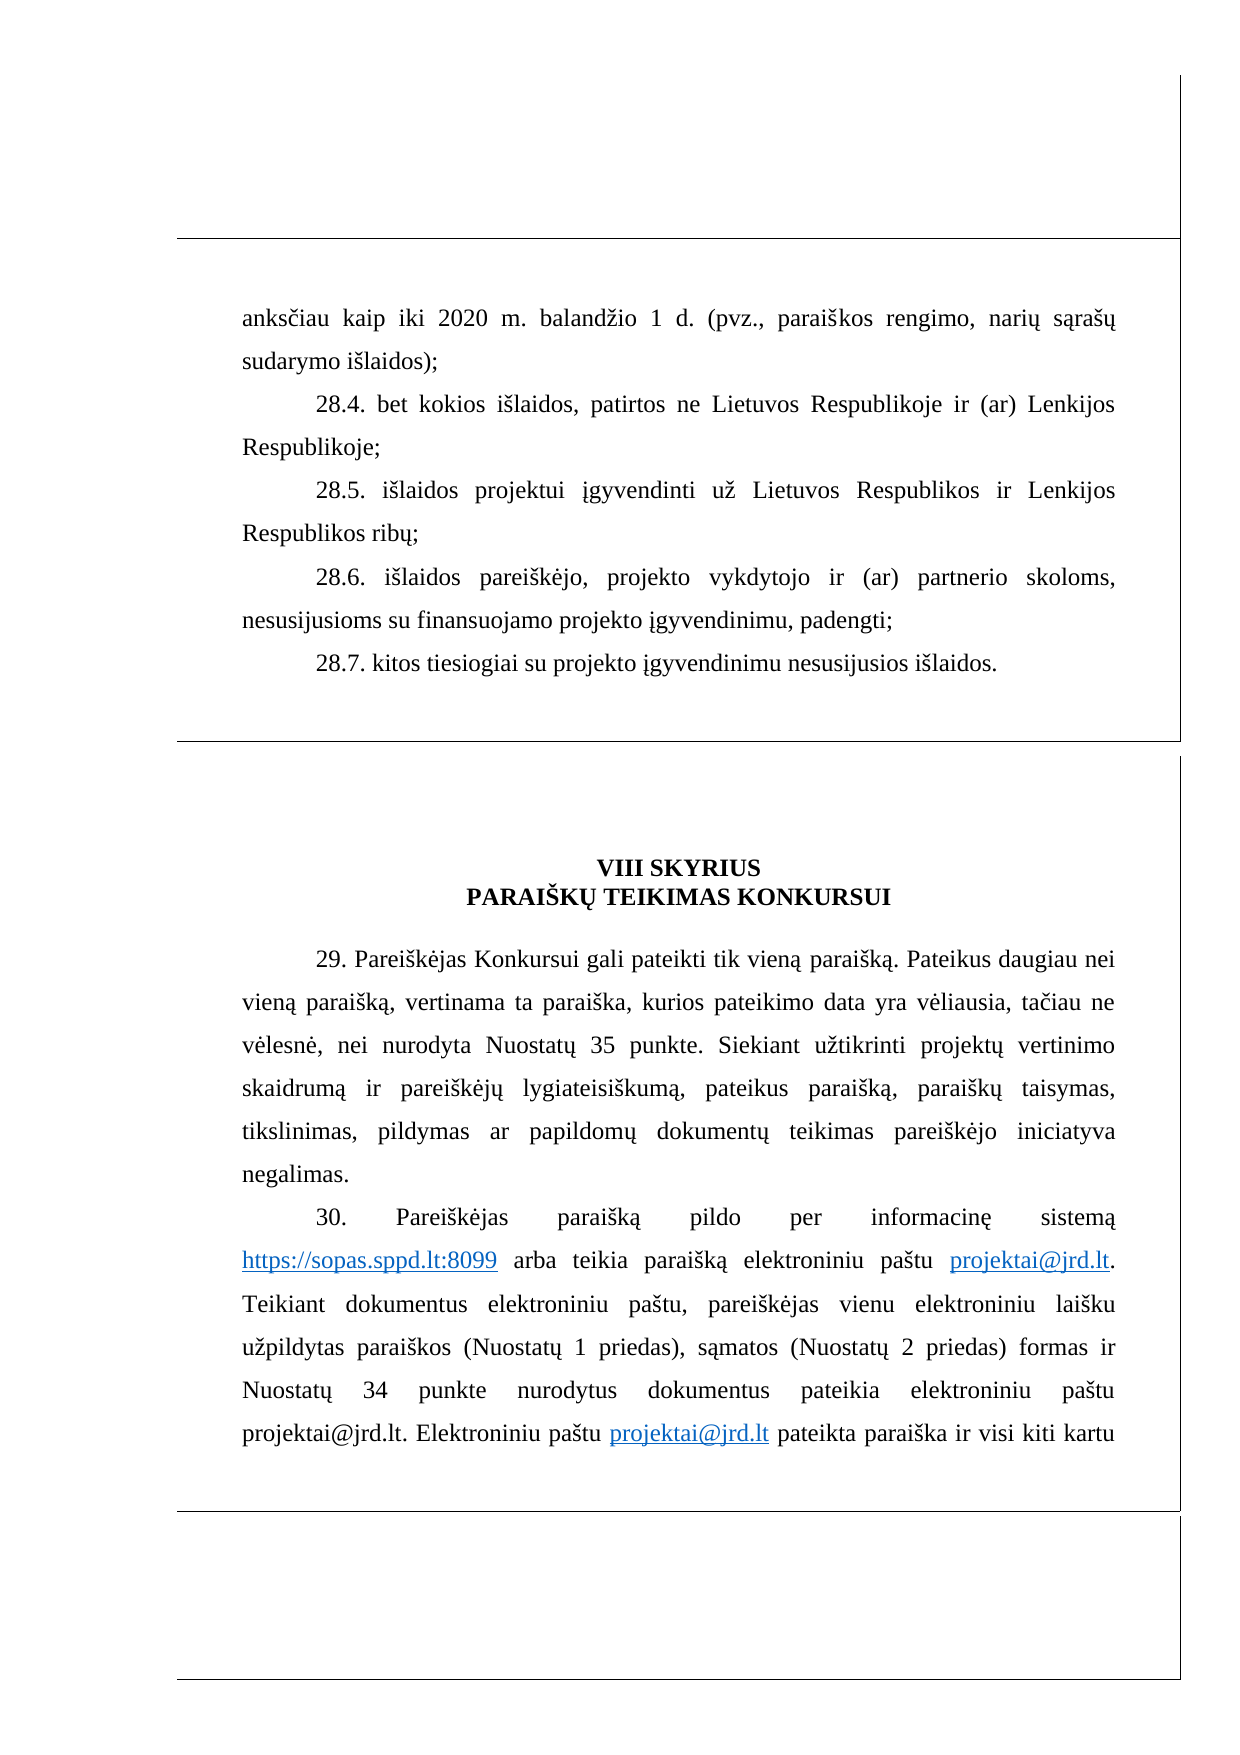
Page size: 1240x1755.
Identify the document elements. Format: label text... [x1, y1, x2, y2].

text 28.6. išlaidos pareiškėjo, projekto vykdytojo ir (ar) partnerio skoloms, nesusijusioms su finansuojamo projekto įgyvendinimu, padengti; [177, 497, 1181, 583]
text 29. Pareiškėjas Konkursui gali pateikti tik vieną paraišką. Pateikus daugiau nei vieną paraišką, vertinama ta paraiška, kurios pateikimo data yra vėliausia, tačiau ne vėlesnė, nei nurodyta Nuostatų 35 punkte. Siekiant užtikrinti projektų vertinimo skaidrumą ir pareiškėjų lygiateisiškumą, pateikus paraišką, paraiškų taisymas, tikslinimas, pildymas ar papildomų dokumentų teikimas pareiškėjo iniciatyva negalimas. [177, 879, 1180, 1138]
text VIII SKYRIUS [177, 788, 1180, 879]
text 28.3. išlaidos, susijusios su projekto parengiamuoju etapu, t. y. išlaidos, susijusios su veikla, vykdyta iki pateikiant paraišką ir iki nuo Departamento direktoriaus įsakymo „Dėl Lietuvos ir Lenkijos jaunimo mainų fondo lėšomis 2020 metais finansuojamų projektų atrankos konkurso rezultatų patvirtinimo“ dienos„ ir ne anksčiau kaip iki 2020 m. balandžio 1 d. (pvz., paraiškos rengimo, narių sąrašų sudarymo išlaidos); [177, 238, 1180, 324]
text 28.7. kitos tiesiogiai su projekto įgyvendinimu nesusijusios išlaidos. [177, 583, 1181, 741]
text 28.5. išlaidos projektui įgyvendinti už Lietuvos Respublikos ir Lenkijos Respublikos ribų; [177, 411, 1181, 497]
text 30. Pareiškėjas paraišką pildo per informacinę sistemą https://sopas.sppd.lt:8099 arba teikia paraišką elektroniniu paštu projektai@jrd.lt. Teikiant dokumentus elektroniniu paštu, pareiškėjas vienu elektroniniu laišku užpildytas paraiškos (Nuostatų 1 priedas), sąmatos (Nuostatų 2 priedas) formas ir Nuostatų 34 punkte nurodytus dokumentus pateikia elektroniniu paštu projektai@jrd.lt. Elektroniniu paštu projektai@jrd.lt pateikta paraiška ir visi kiti kartu su paraiška privalomi pateikti dokumentai privalo būti pateikti viename pdf faile ar kitu formatu, kurį būtų galima peržiūrėti naudojantis Microsoft Office programine įranga. Pareiškėjas paraišką ir visus kitus kartu su paraiška privalomus pateikti dokumentus gali pateikti naudodamas specialias didelės apimties byloms siųsti pritaikytas programas ir (ar) mainavietes internete, nuorodą pateikdamas elektroniniu paštu projektai@jrd.lt. [177, 1138, 1180, 1511]
text 28.4. bet kokios išlaidos, patirtos ne Lietuvos Respublikoje ir (ar) Lenkijos Respublikoje; [177, 324, 1181, 411]
